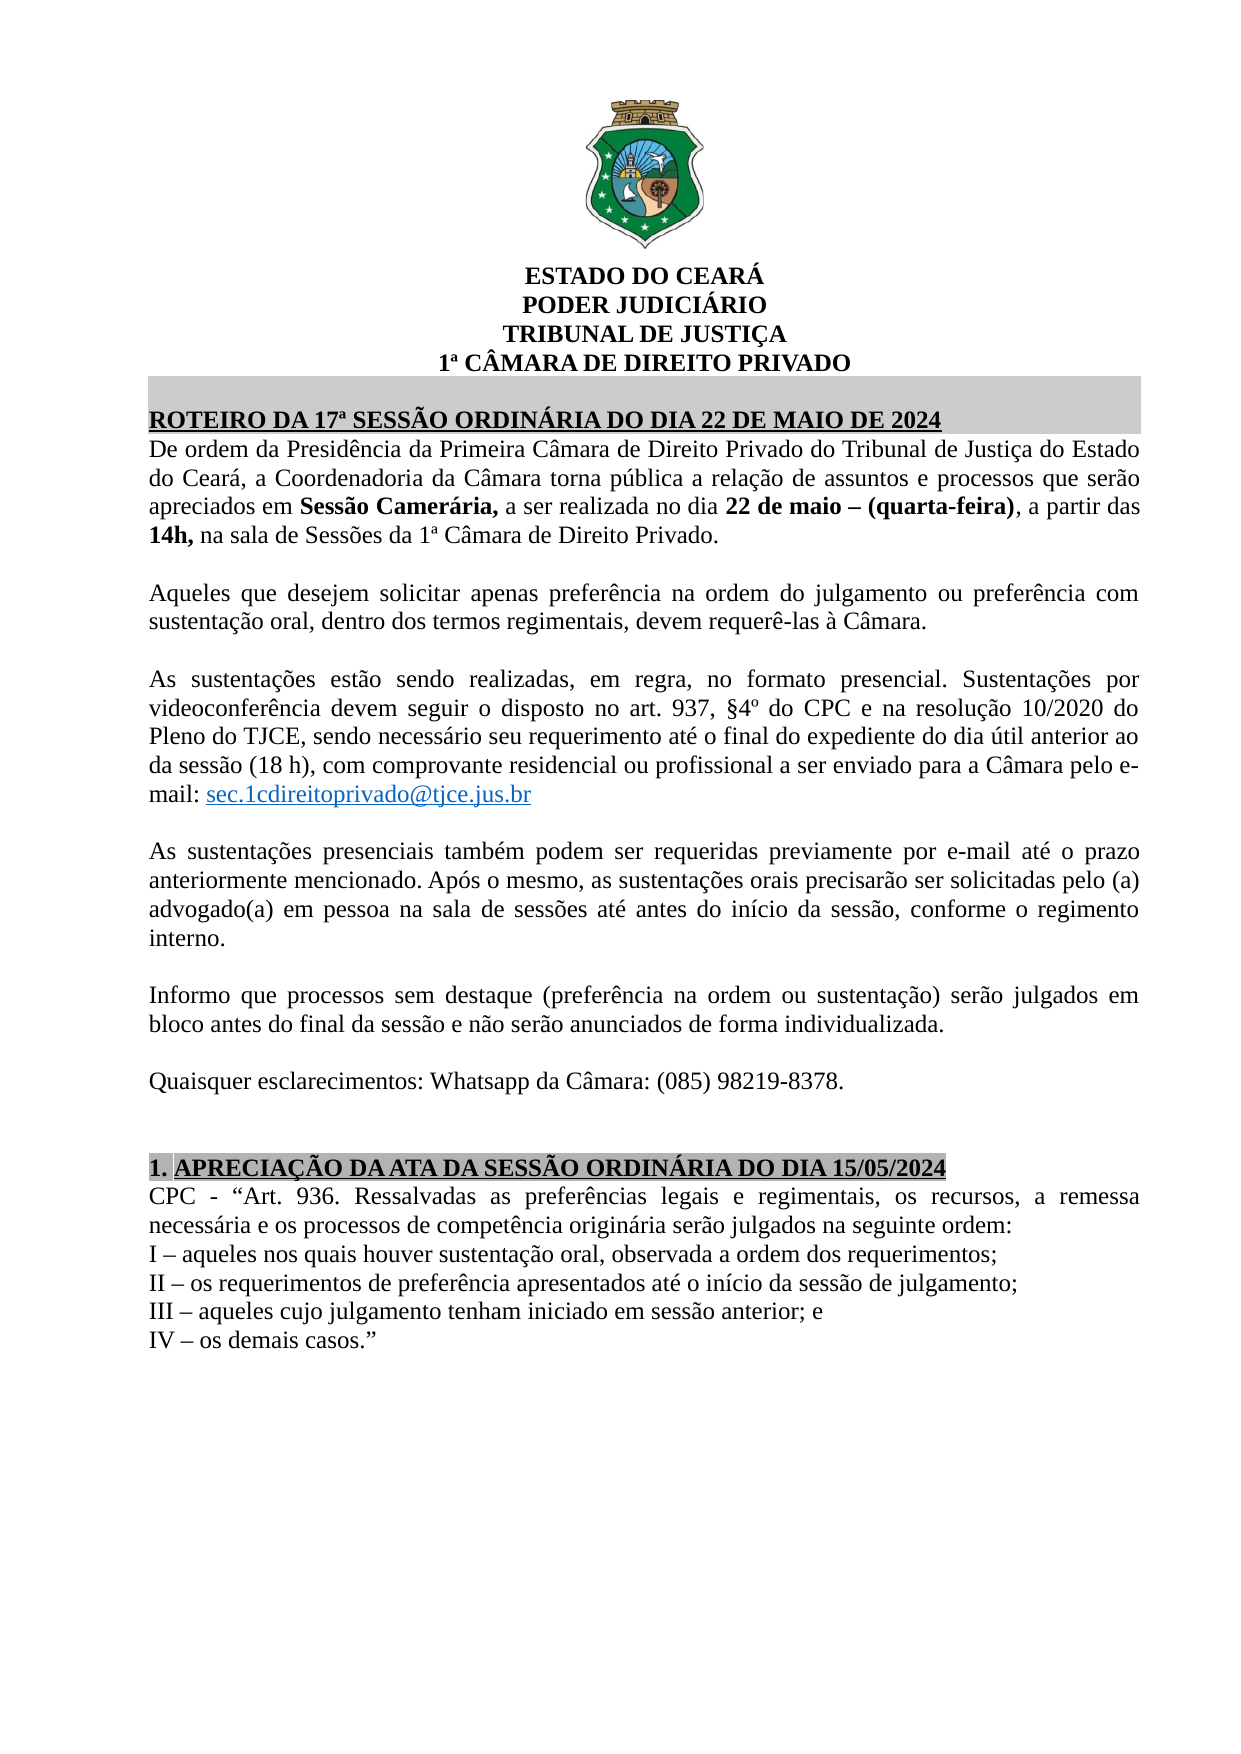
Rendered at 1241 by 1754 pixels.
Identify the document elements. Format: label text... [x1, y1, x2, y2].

text Quaisquer esclarecimentos: Whatsapp da Câmara: (085) 98219-8378. [148, 1066, 1141, 1095]
text III – aqueles cujo julgamento tenham iniciado em sessão anterior; e [148, 1296, 1141, 1325]
text IV – os demais casos.” [148, 1325, 1141, 1354]
text As sustentações presenciais também podem ser requeridas previamente por e-mail até o prazo anteriormente mencionado. Após o mesmo, as sustentações orais precisarão ser solicitadas pelo (a) advogado(a) em pessoa na sala de sessões até antes do início da sessão, conforme o regimento interno. [148, 836, 1141, 951]
text Informo que processos sem destaque (preferência na ordem ou sustentação) serão julgados em bloco antes do final da sessão e não serão anunciados de forma individualizada. [148, 980, 1141, 1038]
subtitle 1ª CÂMARA DE DIREITO PRIVADO [148, 348, 1141, 376]
text II – os requerimentos de preferência apresentados até o início da sessão de julgamento; [148, 1268, 1141, 1296]
picture [585, 100, 704, 249]
subtitle TRIBUNAL DE JUSTIÇA [148, 319, 1141, 348]
text PODER JUDICIÁRIO [148, 290, 1141, 319]
text ESTADO DO CEARÁ [148, 261, 1141, 290]
text 1. APRECIAÇÃO DA ATA DA SESSÃO ORDINÁRIA DO DIA 15/05/2024 [148, 1153, 1141, 1181]
text I – aqueles nos quais houver sustentação oral, observada a ordem dos requerimentos; [148, 1239, 1141, 1268]
subtitle Aqueles que desejem solicitar apenas preferência na ordem do julgamento ou preferência com sustentação oral, dentro dos termos regimentais, devem requerê-las à Câmara. [148, 578, 1141, 635]
text ROTEIRO DA 17ª SESSÃO ORDINÁRIA DO DIA 22 DE MAIO DE 2024 [148, 405, 1141, 434]
text CPC - “Art. 936. Ressalvadas as preferências legais e regimentais, os recursos, a remessa necessária e os processos de competência originária serão julgados na seguinte ordem: [148, 1181, 1141, 1239]
text As sustentações estão sendo realizadas, em regra, no formato presencial. Sustentações por videoconferência devem seguir o disposto no art. 937, §4º do CPC e na resolução 10/2020 do Pleno do TJCE, sendo necessário seu requerimento até o final do expediente do dia útil anterior ao da sessão (18 h), com comprovante residencial ou profissional a ser enviado para a Câmara pelo e-mail: sec.1cdireitoprivado@tjce.jus.br [148, 664, 1141, 808]
text De ordem da Presidência da Primeira Câmara de Direito Privado do Tribunal de Justiça do Estado do Ceará, a Coordenadoria da Câmara torna pública a relação de assuntos e processos que serão apreciados em Sessão Camerária, a ser realizada no dia 22 de maio – (quarta-feira), a partir das 14h, na sala de Sessões da 1ª Câmara de Direito Privado. [148, 434, 1141, 549]
